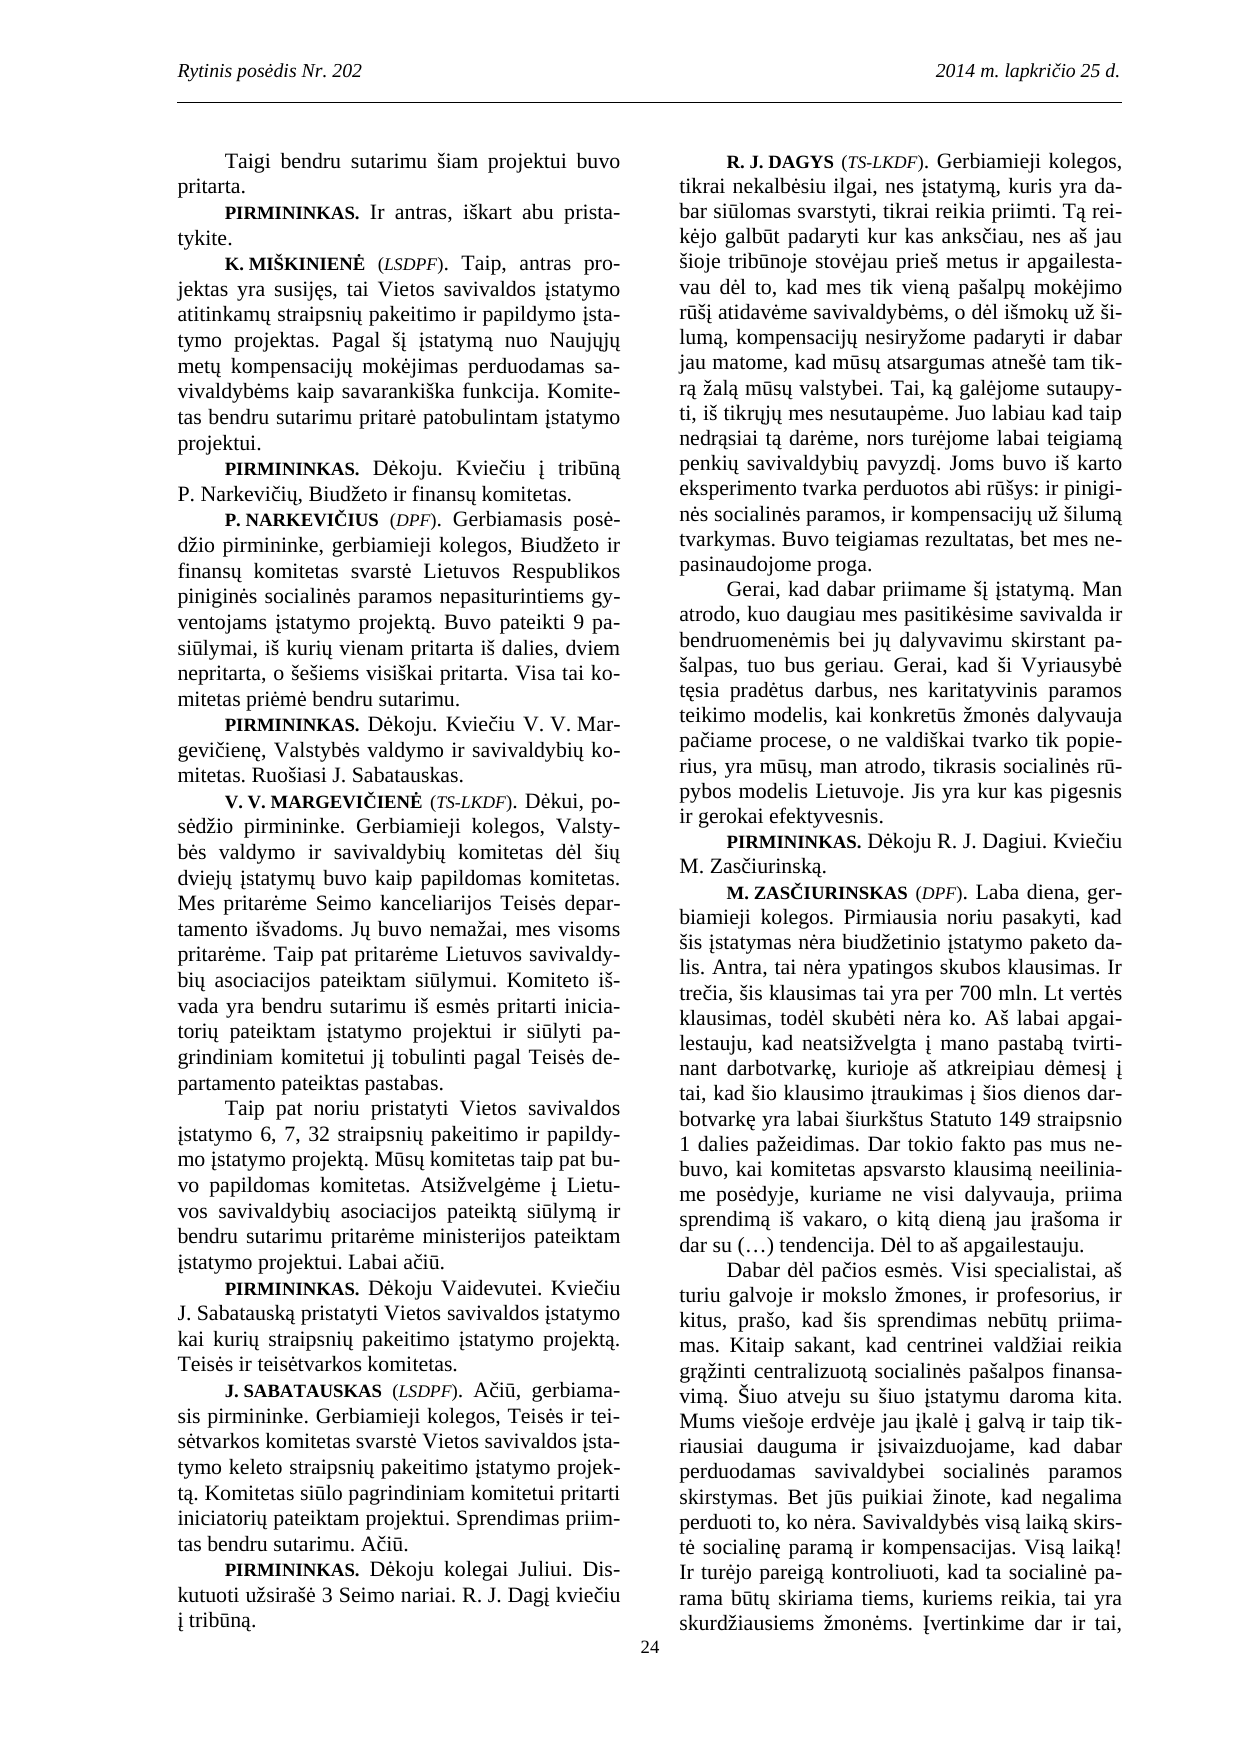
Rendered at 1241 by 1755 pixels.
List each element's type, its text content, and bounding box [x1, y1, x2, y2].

text P. NARKEVIČIUS (DPF). Ger­bia­ma­sis po­sė­džio pir­mi­nin­ke, ger­bia­mie­ji ko­le­gos, Biu­dže­to ir fi­nan­sų ko­mi­te­tas svars­tė Lie­tu­vos Res­pub­li­kos pi­ni­gi­nės so­cia­li­nės pa­ra­mos ne­pa­si­tu­rin­tiems gy­ven­to­jams įsta­ty­mo pro­jek­tą. Bu­vo pa­teik­ti 9 pa­siū­ly­mai, iš ku­rių vie­nam pri­tar­ta iš da­lies, dviem ne­pri­tar­ta, o še­šiems vi­siš­kai pri­tar­ta. Vi­sa tai ko­mi­te­tas pri­ėmė ben­dru su­ta­ri­mu. [177, 506, 620, 711]
text PIRMININKAS. Dė­ko­ju. Kvie­čiu į tri­bū­ną P. Nar­ke­vi­čių, Biu­dže­to ir fi­nan­sų ko­mi­te­tas. [177, 455, 620, 506]
text Tai­gi ben­dru su­ta­ri­mu šiam pro­jek­tui bu­vo pri­tar­ta. [177, 148, 620, 199]
text J. SABATAUSKAS (LSDPF). Ačiū, ger­bia­ma­sis pir­mi­nin­ke. Ger­bia­mie­ji ko­le­gos, Tei­sės ir tei­sėt­var­kos ko­mi­te­tas svars­tė Vie­tos sa­vi­val­dos įsta­ty­mo ke­le­to straips­nių pa­kei­ti­mo įsta­ty­mo pro­jek­tą. Ko­mi­te­tas siū­lo pa­grin­di­niam ko­mi­te­tui pri­tar­ti ini­cia­to­rių pa­teik­tam pro­jek­tui. Spren­di­mas pri­im­tas ben­dru su­ta­ri­mu. Ačiū. [177, 1377, 620, 1556]
text PIRMININKAS. Dė­ko­ju R. J. Da­giui. Kvie­čiu M. Zas­čiu­rins­ką. [679, 828, 1122, 879]
text PIRMININKAS. Ir ant­ras, iš­kart abu pri­sta­tyki­te. [177, 199, 620, 250]
text Taip pat no­riu pri­sta­ty­ti Vie­tos sa­vi­val­dos įsta­ty­mo 6, 7, 32 straips­nių pa­kei­ti­mo ir pa­pil­dy­mo įsta­ty­mo pro­jek­tą. Mū­sų ko­mi­te­tas taip pat bu­vo pa­pil­do­mas ko­mi­te­tas. At­si­žvel­gė­me į Lie­tu­vos sa­vi­val­dy­bių aso­cia­ci­jos pa­teik­tą siū­ly­mą ir ben­dru su­ta­ri­mu pri­ta­rė­me mi­nis­te­ri­jos pa­teik­tam įsta­ty­mo pro­jek­tui. La­bai ačiū. [177, 1095, 620, 1274]
text PIRMININKAS. Dė­ko­ju. Kvie­čiu V. V. Mar­ge­vi­čie­nę, Vals­ty­bės val­dy­mo ir sa­vi­val­dy­bių ko­mi­te­tas. Ruo­šia­si J. Sa­ba­taus­kas. [177, 711, 620, 788]
text R. J. DAGYS (TS-LKDF). Ger­bia­mie­ji ko­le­gos, tik­rai ne­kal­bė­siu il­gai, nes įsta­ty­mą, ku­ris yra da­bar siū­lo­mas svars­ty­ti, tik­rai rei­kia pri­im­ti. Tą rei­kė­jo gal­būt pa­da­ry­ti kur kas anks­čiau, nes aš jau šio­je tri­bū­no­je sto­vė­jau prieš me­tus ir ap­gai­les­ta­vau dėl to, kad mes tik vie­ną pa­šal­pų mo­kė­ji­mo rū­šį ati­da­vė­me sa­vi­val­dy­bėms, o dėl iš­mo­kų už ši­lu­mą, kom­pen­sa­ci­jų ne­si­ry­žo­me pa­da­ry­ti ir da­bar jau ma­to­me, kad mū­sų at­sar­gu­mas at­ne­šė tam tik­rą ža­lą mū­sų vals­ty­bei. Tai, ką ga­lė­jo­me su­tau­py­ti, iš tik­rų­jų mes ne­su­tau­pė­me. Juo la­biau kad taip ne­drą­siai tą da­rė­me, nors tu­rė­jo­me la­bai tei­gia­mą penkių sa­vi­val­dy­bių pa­vyz­dį. Joms bu­vo iš kar­to eks­pe­ri­men­to tvar­ka per­duo­tos abi rū­šys: ir pi­ni­gi­nės so­cia­li­nės pa­ra­mos, ir kom­pen­sa­ci­jų už ši­lu­mą tvar­ky­mas. Bu­vo tei­gia­mas re­zul­ta­tas, bet mes ne­pa­si­nau­do­jo­me pro­ga. [679, 148, 1122, 576]
text V. V. MARGEVIČIENĖ (TS-LKDF). Dė­kui, po­sė­džio pir­mi­nin­ke. Ger­bia­mie­ji ko­le­gos, Vals­ty­bės val­dy­mo ir sa­vi­val­dy­bių ko­mi­te­tas dėl šių dvie­jų įsta­ty­mų bu­vo kaip pa­pil­do­mas ko­mi­te­tas. Mes pri­ta­rė­me Sei­mo kan­ce­lia­ri­jos Tei­sės de­par­ta­men­to iš­va­doms. Jų bu­vo ne­ma­žai, mes vi­soms pri­ta­rė­me. Taip pat pri­ta­rė­me Lie­tu­vos sa­vi­val­dy­bių aso­cia­ci­jos pa­teik­tam siū­ly­mui. Ko­mi­te­to iš­va­da yra ben­dru su­ta­ri­mu iš es­mės pri­tar­ti ini­cia­to­rių pa­teik­tam įsta­ty­mo pro­jek­tui ir siū­ly­ti pa­grin­di­niam ko­mi­te­tui jį to­bu­lin­ti pa­gal Tei­sės de­par­ta­men­to pa­teik­tas pa­sta­bas. [177, 788, 620, 1095]
text K. MIŠKINIENĖ (LSDPF). Taip, ant­ras pro­jektas yra su­si­jęs, tai Vie­tos sa­vi­val­dos įsta­ty­mo ati­tin­ka­mų straips­nių pa­kei­ti­mo ir pa­pil­dy­mo įsta­ty­mo pro­jek­tas. Pa­gal šį įsta­ty­mą nuo Nau­jų­jų me­tų kom­pen­sa­ci­jų mo­kė­ji­mas per­duo­da­mas sa­vival­dy­bėms kaip sa­va­ran­kiš­ka funk­ci­ja. Ko­mi­te­tas ben­d­ru su­ta­ri­mu pri­ta­rė pa­to­bu­lin­tam įsta­ty­mo pro­jek­tui. [177, 250, 620, 455]
text PIRMININKAS. Dė­ko­ju ko­le­gai Ju­liui. Dis­ku­tuoti už­si­ra­šė 3 Sei­mo na­riai. R. J. Da­gį kvie­čiu į tri­bū­ną. [177, 1556, 620, 1632]
text M. ZASČIURINSKAS (DPF). La­ba die­na, ger­bia­mie­ji ko­le­gos. Pir­miau­sia no­riu pa­sa­ky­ti, kad šis įsta­ty­mas nė­ra biu­dže­ti­nio įsta­ty­mo pa­ke­to da­lis. An­tra, tai nė­ra ypa­tin­gos sku­bos klau­si­mas. Ir tre­čia, šis klau­si­mas tai yra per 700 mln. Lt ver­tės klau­si­mas, to­dėl sku­bė­ti nė­ra ko. Aš la­bai ap­gai­les­tau­ju, kad neat­si­žvelg­ta į ma­no pa­sta­bą tvir­ti­nant dar­bo­tvarkę, ku­rio­je aš at­krei­piau dė­me­sį į tai, kad šio klau­si­mo įtrau­ki­mas į šios die­nos dar­bo­tvarkę yra la­bai šiurkš­tus Sta­tu­to 149 straips­nio 1 da­lies pa­žei­di­mas. Dar to­kio fak­to pas mus ne­bu­vo, kai ko­mi­te­tas ap­svars­to klau­si­mą ne­ei­li­nia­me po­sė­dy­je, ku­ria­me ne vi­si da­ly­vau­ja, pri­ima spren­di­mą iš va­ka­ro, o ki­tą die­ną jau įra­šo­ma ir dar su (…) ten­den­ci­ja. Dėl to aš ap­gai­les­tau­ju. [679, 879, 1122, 1257]
text PIRMININKAS. Dė­ko­ju Vai­de­vu­tei. Kvie­čiu J. Sa­ba­taus­ką pri­sta­ty­ti Vie­tos sa­vi­val­dos įsta­ty­mo kai ku­rių straips­nių pa­kei­ti­mo įsta­ty­mo pro­jek­tą. Tei­sės ir tei­sėt­var­kos ko­mi­te­tas. [177, 1274, 620, 1377]
text Ge­rai, kad da­bar pri­ima­me šį įsta­ty­mą. Man at­ro­do, kuo dau­giau mes pa­si­ti­kė­si­me sa­vi­val­da ir ben­druo­me­nė­mis bei jų da­ly­va­vi­mu skirs­tant pa­šal­pas, tuo bus ge­riau. Ge­rai, kad ši Vy­riau­sy­bė tę­sia pra­dė­tus dar­bus, nes ka­ri­ta­ty­vi­nis pa­ra­mos tei­ki­mo mo­de­lis, kai kon­kre­tūs žmo­nės da­ly­vau­ja pa­čia­me pro­ce­se, o ne val­diš­kai tvar­ko tik po­pie­rius, yra mū­sų, man at­ro­do, tik­ra­sis so­cia­li­nės rū­py­bos mo­de­lis Lie­tu­vo­je. Jis yra kur kas pi­ges­nis ir ge­ro­kai efek­ty­ves­nis. [679, 576, 1122, 828]
text Da­bar dėl pa­čios es­mės. Vi­si spe­cia­lis­tai, aš tu­riu gal­vo­je ir moks­lo žmo­nes, ir pro­fe­so­rius, ir ki­tus, pra­šo, kad šis spren­di­mas ne­bū­tų pri­ima­mas. Ki­taip sa­kant, kad cen­tri­nei val­džiai rei­kia grą­žin­ti cen­tra­li­zuo­tą so­cia­li­nės pa­šal­pos fi­nan­sa­vi­mą. Šiuo at­ve­ju su šiuo įsta­ty­mu da­ro­ma ki­ta. Mums vie­šo­je erd­vė­je jau įka­lė į gal­vą ir taip tik­riau­siai dau­gu­ma ir įsi­vaiz­duo­ja­me, kad da­bar per­duo­da­mas sa­vi­val­dy­bei so­cia­li­nės pa­ra­mos skirs­ty­mas. Bet jūs pui­kiai ži­no­te, kad ne­ga­li­ma per­duo­ti to, ko nė­ra. Sa­vi­val­dy­bės vi­są lai­ką skirs­tė so­cia­li­nę pa­ra­mą ir kom­pen­sa­ci­jas. Vi­są lai­ką! Ir tu­rė­jo pa­rei­gą kon­tro­liuo­ti, kad ta so­cia­li­nė pa­ra­ma bū­tų ski­ria­ma tiems, ku­riems rei­kia, tai yra skur­džiau­siems žmo­nėms. Įver­tin­ki­me dar ir tai, [679, 1257, 1122, 1635]
